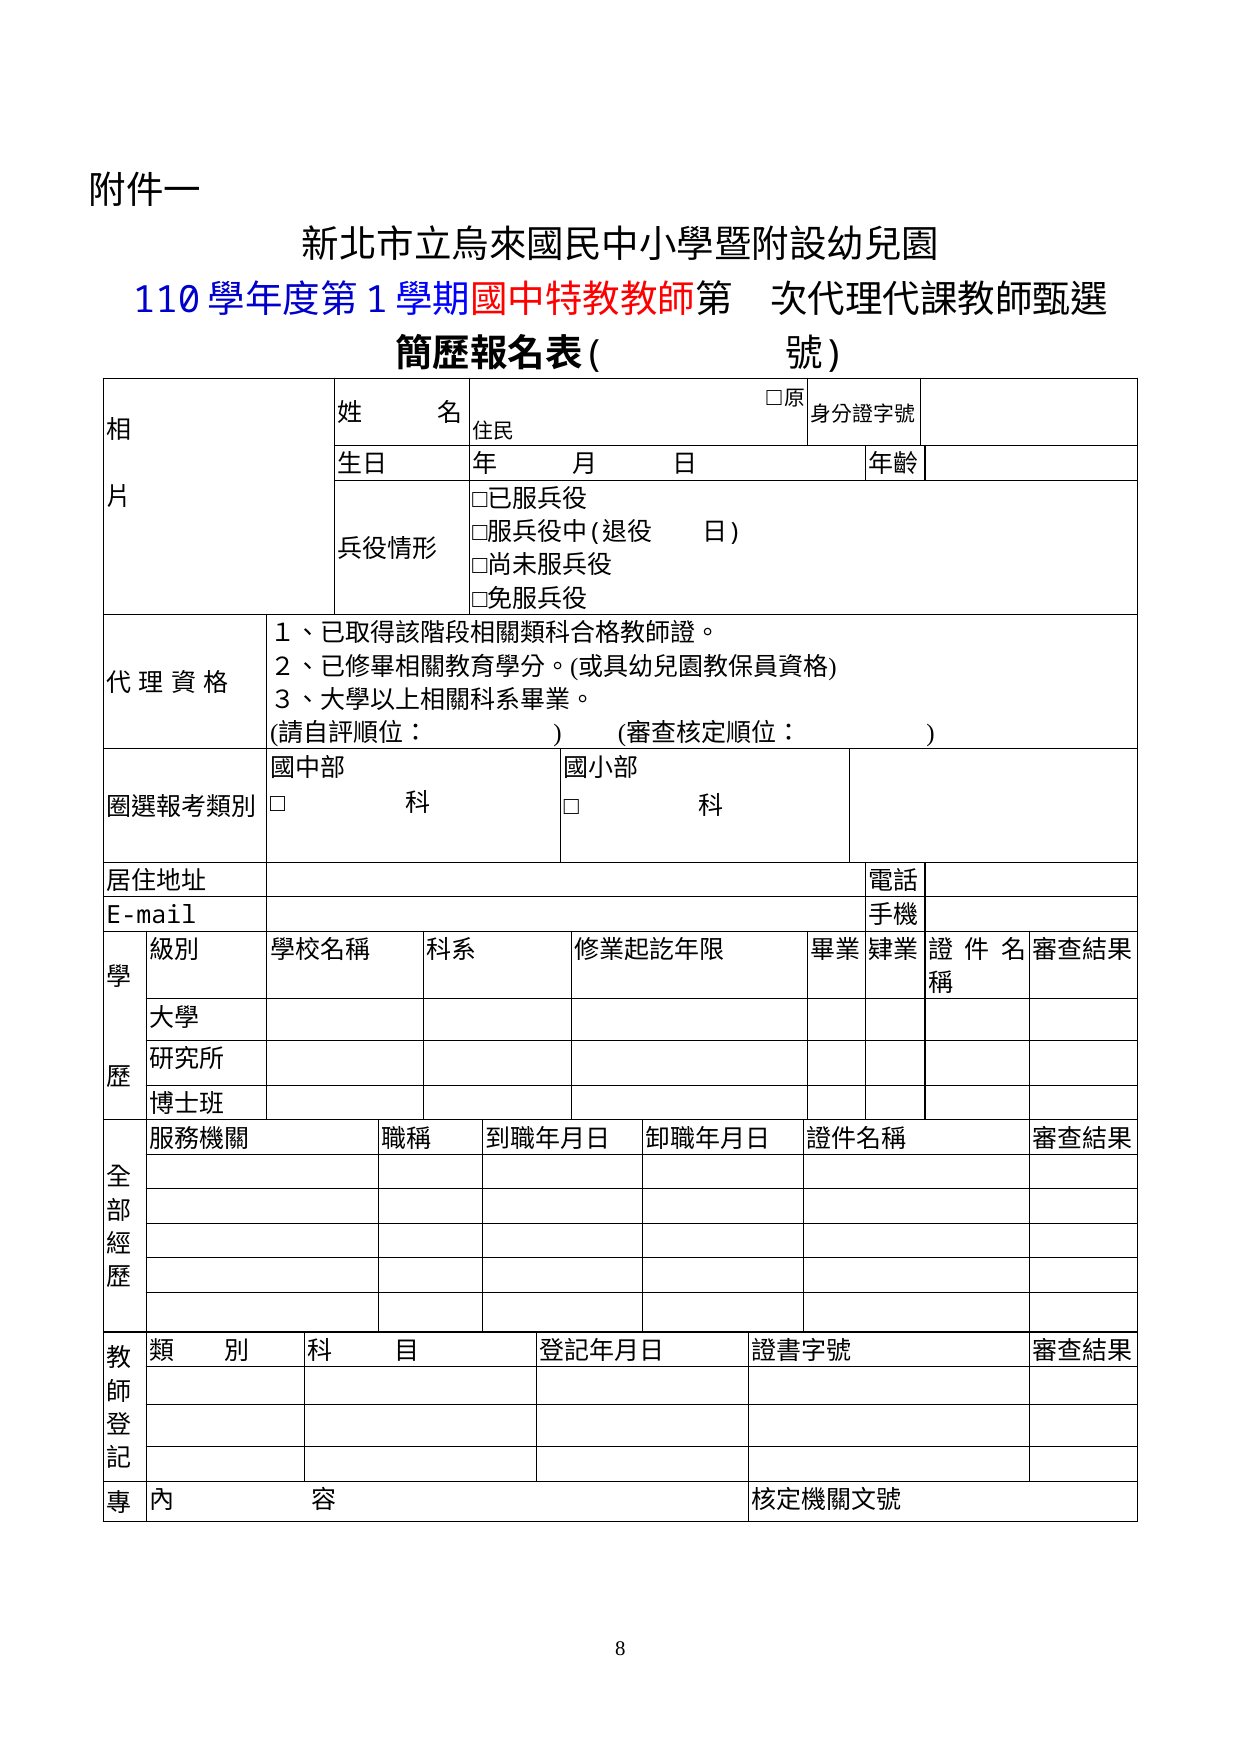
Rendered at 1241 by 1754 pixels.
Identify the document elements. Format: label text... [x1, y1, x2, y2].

table_cell 畢業 [808, 932, 865, 998]
table_cell [572, 1041, 807, 1085]
table_cell 修業起訖年限 [572, 932, 807, 998]
table_cell [866, 1086, 924, 1119]
table_cell [537, 1447, 748, 1481]
table_cell [267, 897, 865, 931]
table_cell 肄業 [866, 932, 924, 998]
table_cell 科 目 [305, 1333, 536, 1366]
table_cell [926, 446, 1137, 479]
table_cell 大學 [147, 999, 266, 1040]
table_cell [572, 1086, 807, 1119]
table_cell １、已取得該階段相關類科合格教師證。 ２、已修畢相關教育學分。(或具幼兒園教保員資格) ３、大學以上相關科系畢業。 (請自評順位： ) (審查核定順位： ) [267, 615, 1137, 748]
table_cell [643, 1258, 803, 1292]
table_cell [267, 863, 865, 896]
table_cell [1030, 1224, 1137, 1257]
table_cell [147, 1367, 304, 1404]
table_cell [1030, 1405, 1137, 1446]
table_cell [1030, 1189, 1137, 1222]
table_cell [147, 1405, 304, 1446]
table_cell [926, 999, 1029, 1040]
table_cell [424, 1086, 571, 1119]
table_cell 國中部 □ 科 [267, 749, 560, 862]
table_cell 研究所 [147, 1041, 266, 1085]
table_cell [379, 1224, 482, 1257]
table_cell 居住地址 [104, 863, 266, 896]
table_cell [147, 1293, 378, 1331]
table_header 身分證字號 [808, 379, 920, 445]
table_cell [866, 1041, 924, 1085]
table_cell [643, 1155, 803, 1188]
table_cell [267, 1041, 423, 1085]
table_cell 兵役情形 [335, 481, 469, 614]
table_cell [804, 1189, 1029, 1222]
table_cell 教 師 登 記 [104, 1333, 146, 1481]
table_cell 證件名稱 [804, 1120, 1029, 1154]
table_cell [1030, 999, 1137, 1040]
table_cell [1030, 1447, 1137, 1481]
table_cell [749, 1367, 1029, 1404]
table_header 相 片 [104, 379, 334, 614]
table_cell 內 容 [147, 1482, 748, 1521]
table_cell □已服兵役 □服兵役中(退役 日) □尚未服兵役 □免服兵役 [470, 481, 1137, 614]
table_cell 國小部 □ 科 [561, 749, 849, 862]
table_cell [749, 1405, 1029, 1446]
table_cell [483, 1189, 642, 1222]
table_cell 審查結果 [1030, 1333, 1137, 1366]
table_cell 年齡 [866, 446, 924, 479]
table_cell [804, 1224, 1029, 1257]
text 附件一 [89, 160, 1152, 214]
table_cell [267, 1086, 423, 1119]
table_cell 學校名稱 [267, 932, 423, 998]
table_cell [643, 1224, 803, 1257]
table_cell [379, 1258, 482, 1292]
table_header □原住民 [470, 379, 807, 445]
table_cell [808, 1041, 865, 1085]
table_cell [1030, 1086, 1137, 1119]
text 簡歷報名表( 號) [89, 323, 1152, 377]
table_cell E-mail [104, 897, 266, 931]
table_cell 生日 [335, 446, 469, 479]
table_cell 手機 [866, 897, 924, 931]
table_cell [267, 999, 423, 1040]
table_cell [483, 1258, 642, 1292]
table_cell [866, 999, 924, 1040]
table_cell [537, 1367, 748, 1404]
table_cell [804, 1293, 1029, 1331]
table_cell 證件名稱 [926, 932, 1029, 998]
table_cell [808, 1086, 865, 1119]
table_cell 審查結果 [1030, 932, 1137, 998]
table_cell [305, 1405, 536, 1446]
table_cell 科系 [424, 932, 571, 998]
table_header [921, 379, 1137, 445]
table_cell [537, 1405, 748, 1446]
table_cell [147, 1189, 378, 1222]
table_cell [572, 999, 807, 1040]
table_cell 學 歷 [104, 932, 146, 1119]
table_cell 級別 [147, 932, 266, 998]
table_cell [643, 1189, 803, 1222]
table_cell [808, 999, 865, 1040]
table_cell 專 [104, 1482, 146, 1521]
table_cell 審查結果 [1030, 1120, 1137, 1154]
table_cell [147, 1224, 378, 1257]
table_cell 圈選報考類別 [104, 749, 266, 862]
table_cell 博士班 [147, 1086, 266, 1119]
table_cell 年 月 日 [470, 446, 865, 479]
table_cell [926, 863, 1137, 896]
text 110學年度第1學期國中特教教師第 次代理代課教師甄選 [89, 268, 1152, 323]
table_cell [926, 1041, 1029, 1085]
table_cell [379, 1293, 482, 1331]
table_cell [1030, 1041, 1137, 1085]
table_cell 全 部 經 歷 [104, 1120, 146, 1331]
table_header 姓 名 [335, 379, 469, 445]
table_cell [850, 749, 1137, 862]
table_cell 類 別 [147, 1333, 304, 1366]
table_cell [1030, 1258, 1137, 1292]
table_cell [483, 1224, 642, 1257]
table_cell 證書字號 [749, 1333, 1029, 1366]
table_cell [749, 1447, 1029, 1481]
table_cell [147, 1155, 378, 1188]
table_cell [926, 1086, 1029, 1119]
table_cell 服務機關 [147, 1120, 378, 1154]
table_cell 登記年月日 [537, 1333, 748, 1366]
table_cell [305, 1447, 536, 1481]
table_cell [424, 1041, 571, 1085]
table_cell [424, 999, 571, 1040]
table_cell 職稱 [379, 1120, 482, 1154]
table_cell [379, 1155, 482, 1188]
table_cell [1030, 1293, 1137, 1331]
table_cell [147, 1258, 378, 1292]
table_cell [926, 897, 1137, 931]
table_cell 到職年月日 [483, 1120, 642, 1154]
table_cell [483, 1293, 642, 1331]
table_cell [483, 1155, 642, 1188]
table_cell [643, 1293, 803, 1331]
table_cell 卸職年月日 [643, 1120, 803, 1154]
table_cell [804, 1258, 1029, 1292]
table_cell [1030, 1155, 1137, 1188]
table_cell 電話 [866, 863, 924, 896]
table_cell [305, 1367, 536, 1404]
table_cell [1030, 1367, 1137, 1404]
table_cell [804, 1155, 1029, 1188]
table_cell [147, 1447, 304, 1481]
table_cell [379, 1189, 482, 1222]
text 新北市立烏來國民中小學暨附設幼兒園 [89, 214, 1152, 268]
table_cell 核定機關文號 [749, 1482, 1137, 1521]
table_cell 代理資格 [104, 615, 266, 748]
